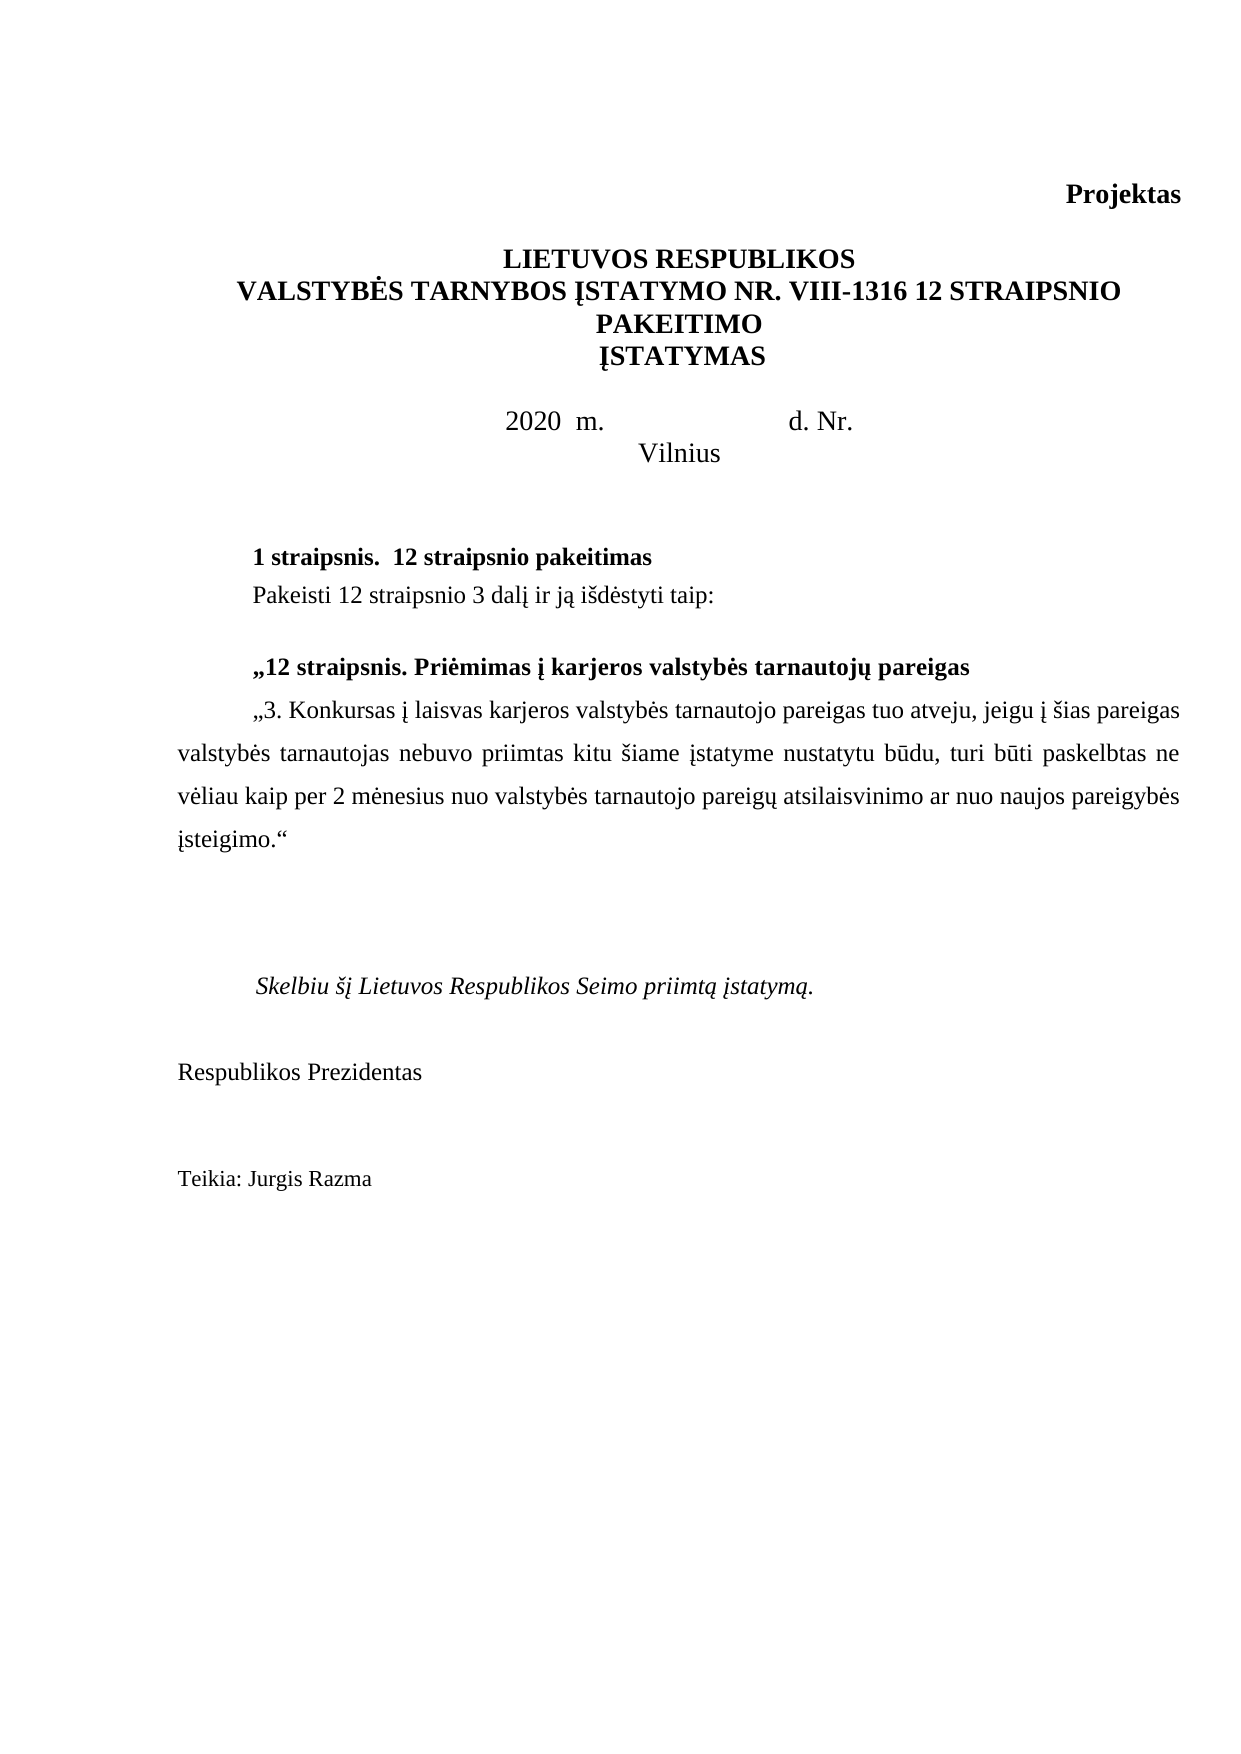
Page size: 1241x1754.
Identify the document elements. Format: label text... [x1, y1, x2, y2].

text Vilnius [177, 436, 1181, 469]
text Respublikos Prezidentas [177, 1057, 1181, 1086]
text Skelbiu šį Lietuvos Respublikos Seimo priimtą įstatymą. [177, 971, 1181, 1000]
text ĮSTATYMAS [177, 339, 1181, 372]
text Pakeisti 12 straipsnio 3 dalį ir ją išdėstyti taip: [177, 571, 1181, 608]
text LIETUVOS RESPUBLIKOS [177, 242, 1181, 274]
text 2020 m. d. Nr. [177, 404, 1181, 436]
text Projektas [177, 177, 1181, 209]
text „12 straipsnis. Priėmimas į karjeros valstybės tarnautojų pareigas [177, 652, 1181, 680]
text „3. Konkursas į laisvas karjeros valstybės tarnautojo pareigas tuo atveju, jeigu į šias pareigas valstybės tarnautojas nebuvo priimtas kitu šiame įstatyme nustatytu būdu, turi būti paskelbtas ne vėliau kaip per 2 mėnesius nuo valstybės tarnautojo pareigų atsilaisvinimo ar nuo naujos pareigybės įsteigimo.“ [177, 695, 1181, 853]
text 1 straipsnis. 12 straipsnio pakeitimas [177, 533, 1181, 571]
text Teikia: Jurgis Razma [177, 1165, 1181, 1191]
text VALSTYBĖS TARNYBOS ĮSTATYMO NR. VIII-1316 12 STRAIPSNIO PAKEITIMO [177, 274, 1181, 339]
